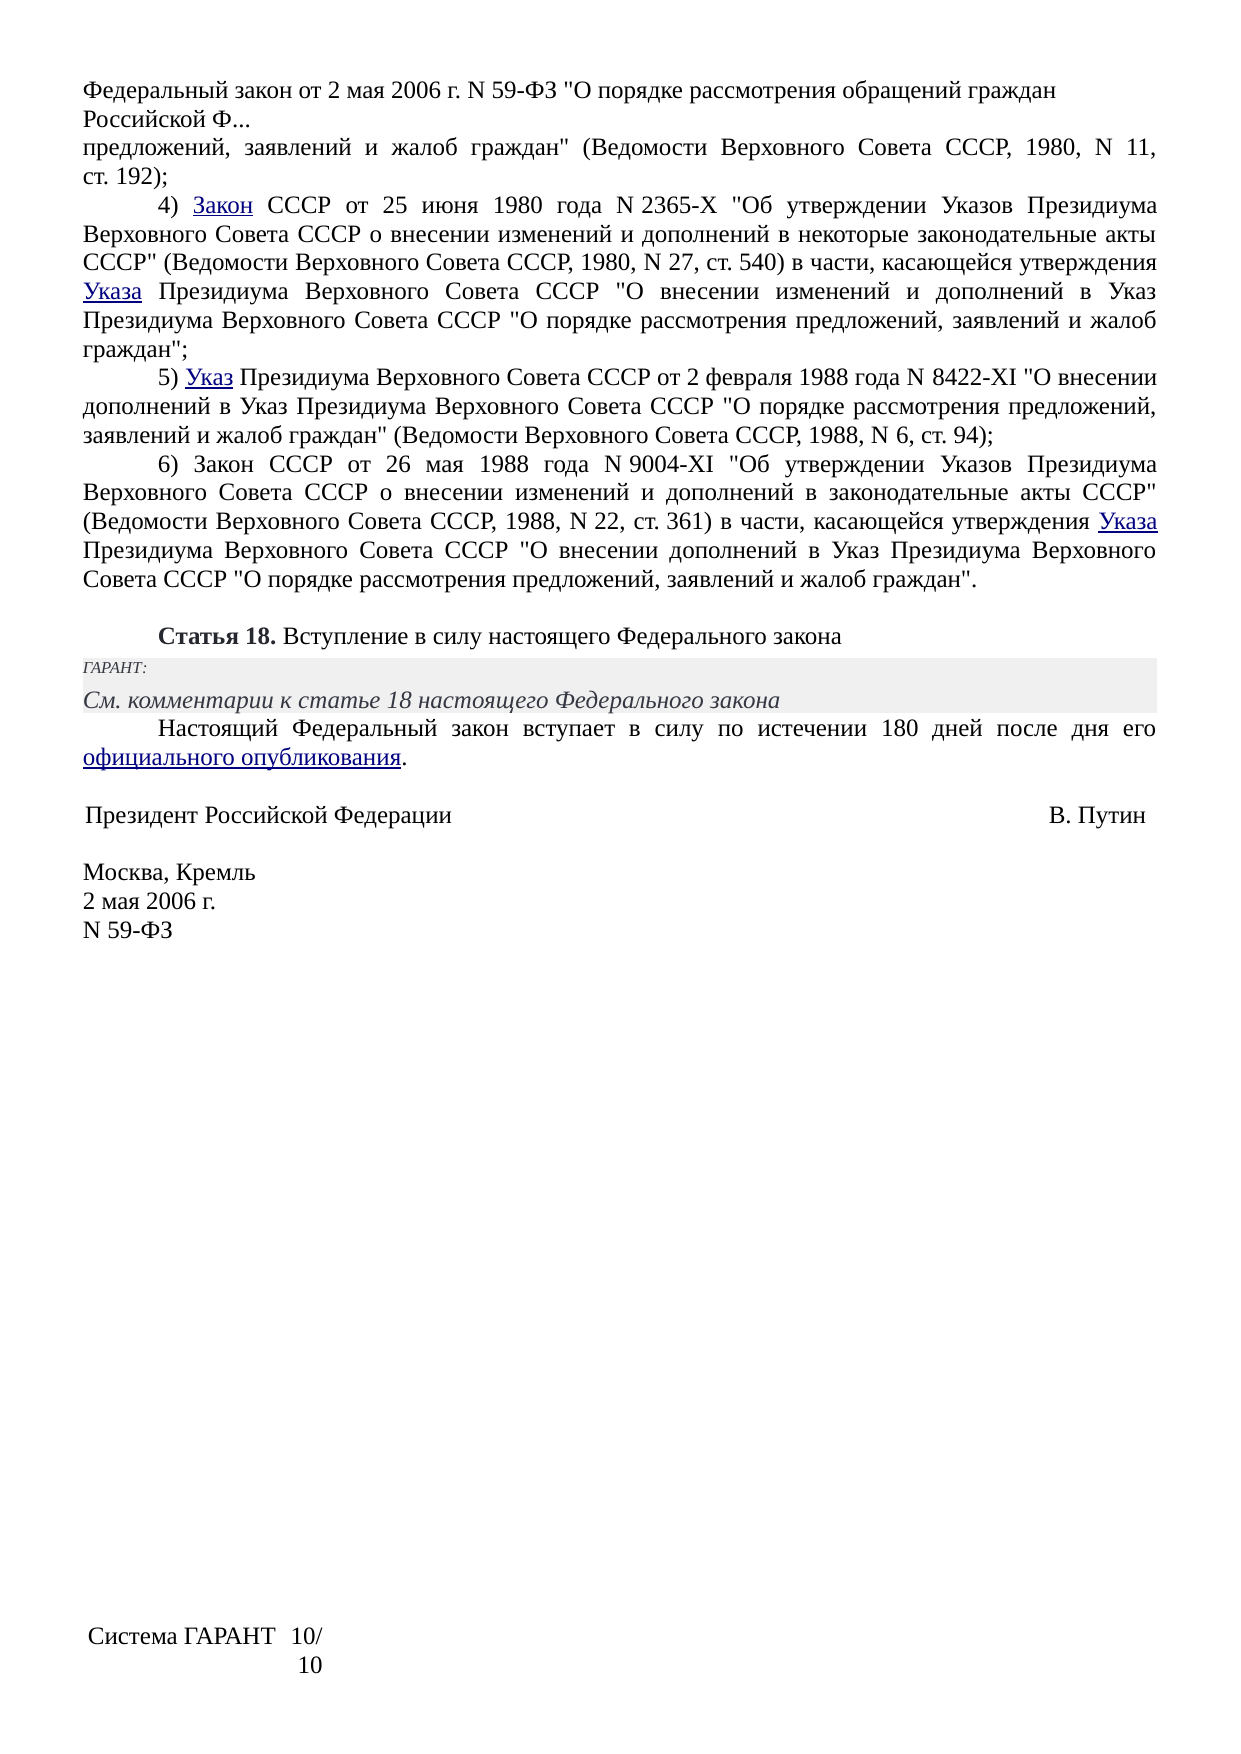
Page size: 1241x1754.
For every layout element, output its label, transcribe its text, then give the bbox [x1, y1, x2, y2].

text Статья 18. Вступление в силу настоящего Федерального закона [158, 621, 1157, 650]
text 6) Закон СССР от 26 мая 1988 года N 9004-XI "Об утверждении Указов Президиума Верховного Совета СССР о внесении изменений и дополнений в законодательные акты СССР" (Ведомости Верховного Совета СССР, 1988, N 22, ст. 361) в части, касающейся утверждения Указа Президиума Верховного Совета СССР "О внесении дополнений в Указ Президиума Верховного Совета СССР "О порядке рассмотрения предложений, заявлений и жалоб граждан". [83, 449, 1157, 592]
table_header Президент Российской Федерации [84, 800, 792, 828]
text 5) Указ Президиума Верховного Совета СССР от 2 февраля 1988 года N 8422-XI "О внесении дополнений в Указ Президиума Верховного Совета СССР "О порядке рассмотрения предложений, заявлений и жалоб граждан" (Ведомости Верховного Совета СССР, 1988, N 6, ст. 94); [83, 362, 1157, 449]
text Настоящий Федеральный закон вступает в силу по истечении 180 дней после дня его официального опубликования. [83, 713, 1157, 771]
text 2 мая 2006 г. [83, 886, 1157, 915]
text ГАРАНТ: [149, 658, 1157, 677]
text Москва, Кремль [83, 857, 1157, 886]
text N 59-ФЗ [83, 915, 1157, 943]
text 4) Закон СССР от 25 июня 1980 года N 2365-Х "Об утверждении Указов Президиума Верховного Совета СССР о внесении изменений и дополнений в некоторые законодательные акты СССР" (Ведомости Верховного Совета СССР, 1980, N 27, ст. 540) в части, касающейся утверждения Указа Президиума Верховного Совета СССР "О внесении изменений и дополнений в Указ Президиума Верховного Совета СССР "О порядке рассмотрения предложений, заявлений и жалоб граждан"; [83, 190, 1157, 362]
text предложений, заявлений и жалоб граждан" (Ведомости Верховного Совета СССР, 1980, N 11, ст. 192); [83, 132, 1157, 190]
table_header В. Путин [793, 800, 1147, 828]
text См. комментарии к статье 18 настоящего Федерального закона [783, 685, 1157, 713]
